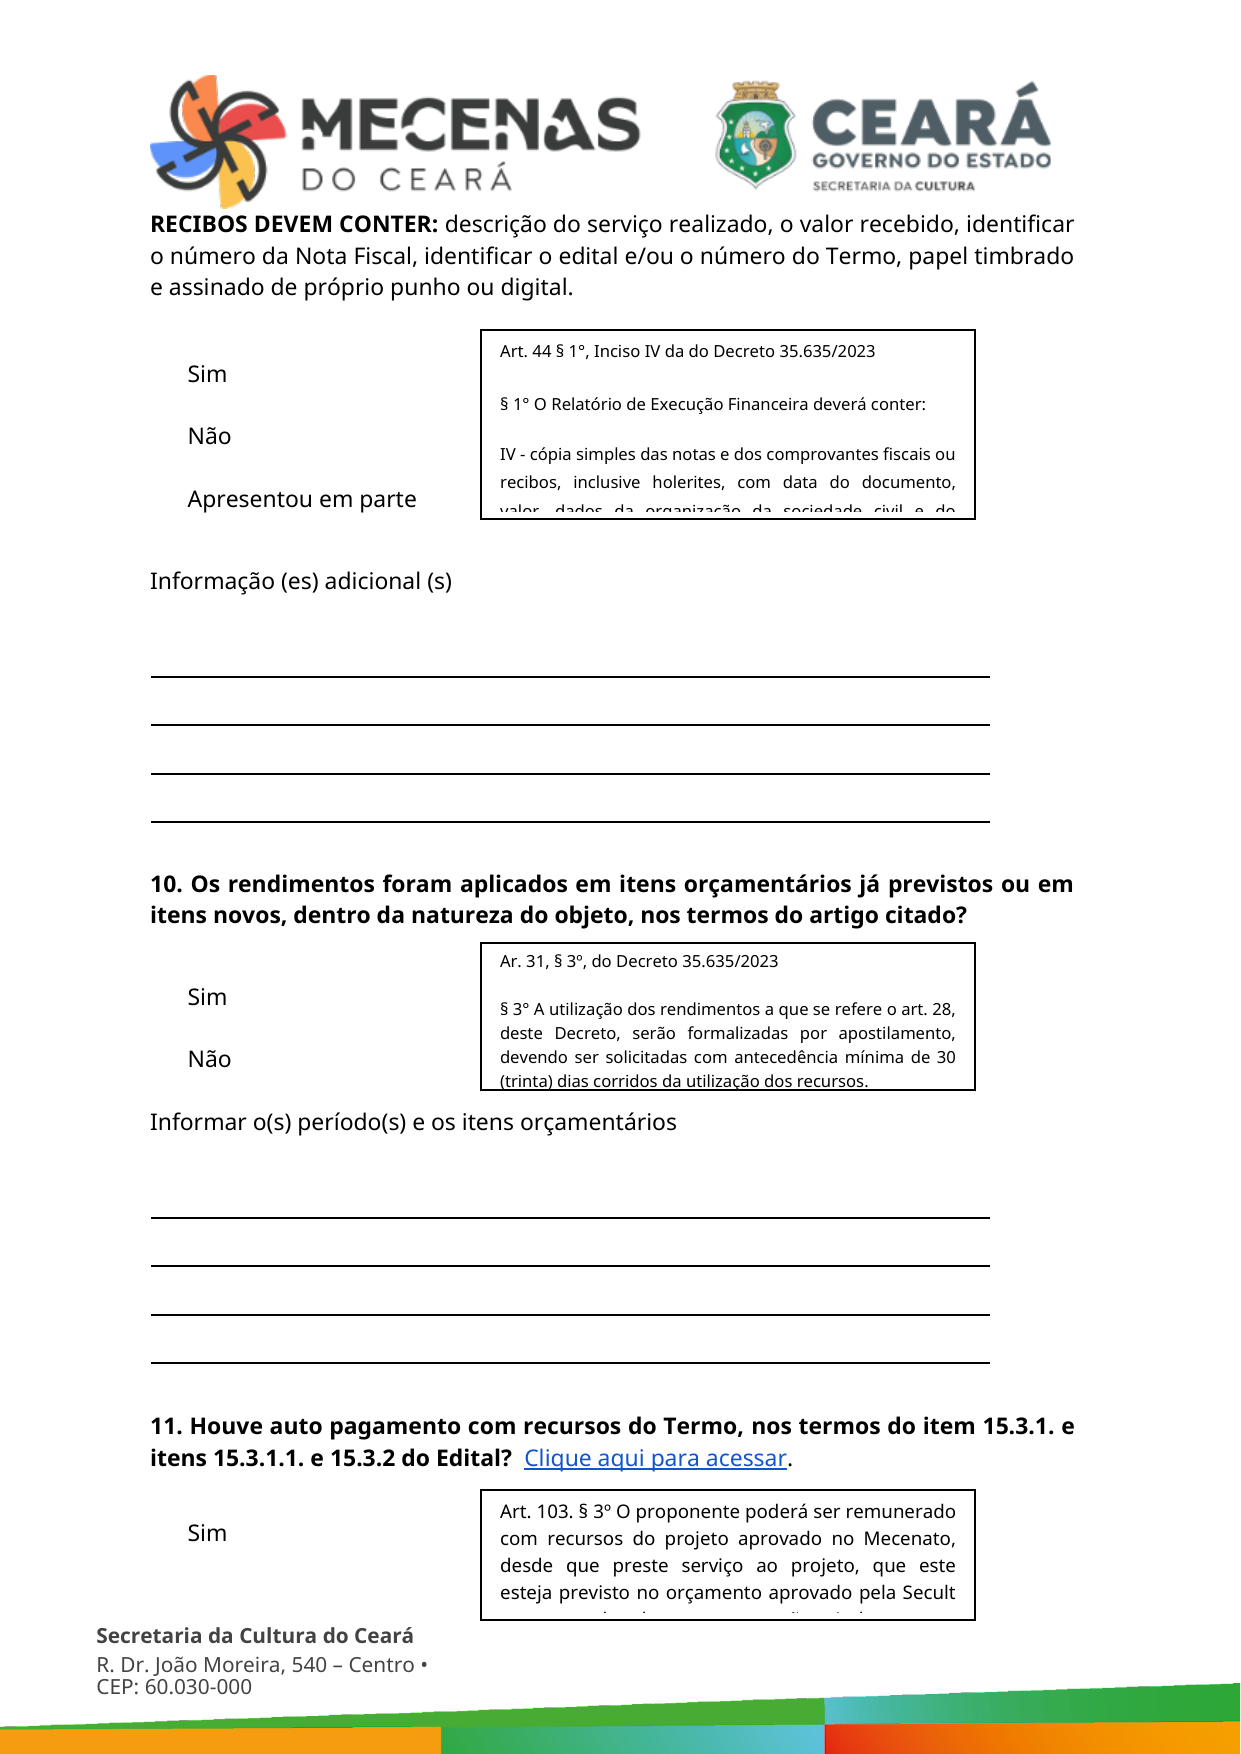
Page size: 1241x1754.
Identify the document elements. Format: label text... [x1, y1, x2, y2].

picture [219, 1683, 225, 1693]
text RECIBOS DEVEM CONTER: descrição do serviço realizado, o valor recebido, identificar o número da Nota Fiscal, identificar o edital e/ou o número do Termo, papel timbrado e assinado de próprio punho ou digital. [150, 208, 1075, 302]
picture [159, 1683, 165, 1693]
text 11. Houve auto pagamento com recursos do Termo, nos termos do item 15.3.1. e itens 15.3.1.1. e 15.3.2 do Edital? Clique aqui para acessar. [150, 1410, 1075, 1473]
list Não [187, 420, 480, 452]
list Sim [187, 358, 480, 389]
list [956, 1517, 974, 1548]
table_header [151, 630, 990, 676]
picture [147, 1686, 153, 1693]
list [976, 1043, 1075, 1074]
picture [200, 1683, 206, 1693]
picture [231, 1683, 237, 1693]
table_cell [151, 775, 990, 821]
table_cell [151, 1267, 990, 1313]
list Sim [187, 981, 480, 1012]
list [482, 1517, 500, 1548]
text Informar o(s) período(s) e os itens orçamentários [150, 1106, 1075, 1137]
table_cell [151, 726, 990, 773]
table_header [151, 1170, 990, 1217]
table_cell [151, 1316, 990, 1362]
table_cell [151, 1219, 990, 1265]
list Apresentou em parte [187, 483, 480, 514]
text Informação (es) adicional (s) [150, 565, 1075, 596]
text Art. 44 § 1°, Inciso IV da do Decreto 35.635/2023 [500, 338, 956, 363]
picture [0, 1683, 1241, 1754]
list Sim [187, 1517, 480, 1548]
text Art. 103. § 3º O proponente poderá ser remunerado com recursos do projeto aprovado no Mecenato, desde que preste serviço ao projeto, que este esteja previsto no orçamento aprovado pela Secult e que o valor desta remuneração, ainda que por serviços diversos, não ultrapasse 30% (trinta por cento) do valor aprovado. [500, 1497, 956, 1612]
text IV - cópia simples das notas e dos comprovantes fiscais ou recibos, inclusive holerites, com data do documento, valor, dados da organização da sociedade civil e do fornecedor e indicação do produto ou serviço. [500, 437, 956, 511]
picture [243, 1683, 249, 1693]
list Não [187, 1043, 480, 1074]
list [976, 981, 1075, 1012]
picture [177, 1683, 183, 1693]
list [976, 358, 1075, 389]
text § 1° O Relatório de Execução Financeira deverá conter: [500, 388, 956, 416]
text 10. Os rendimentos foram aplicados em itens orçamentários já previstos ou em itens novos, dentro da natureza do objeto, nos termos do artigo citado? [150, 868, 1075, 930]
table_cell [151, 678, 990, 724]
list [976, 1517, 1075, 1548]
list [976, 483, 1075, 514]
list [976, 420, 1075, 452]
picture [150, 75, 1051, 209]
